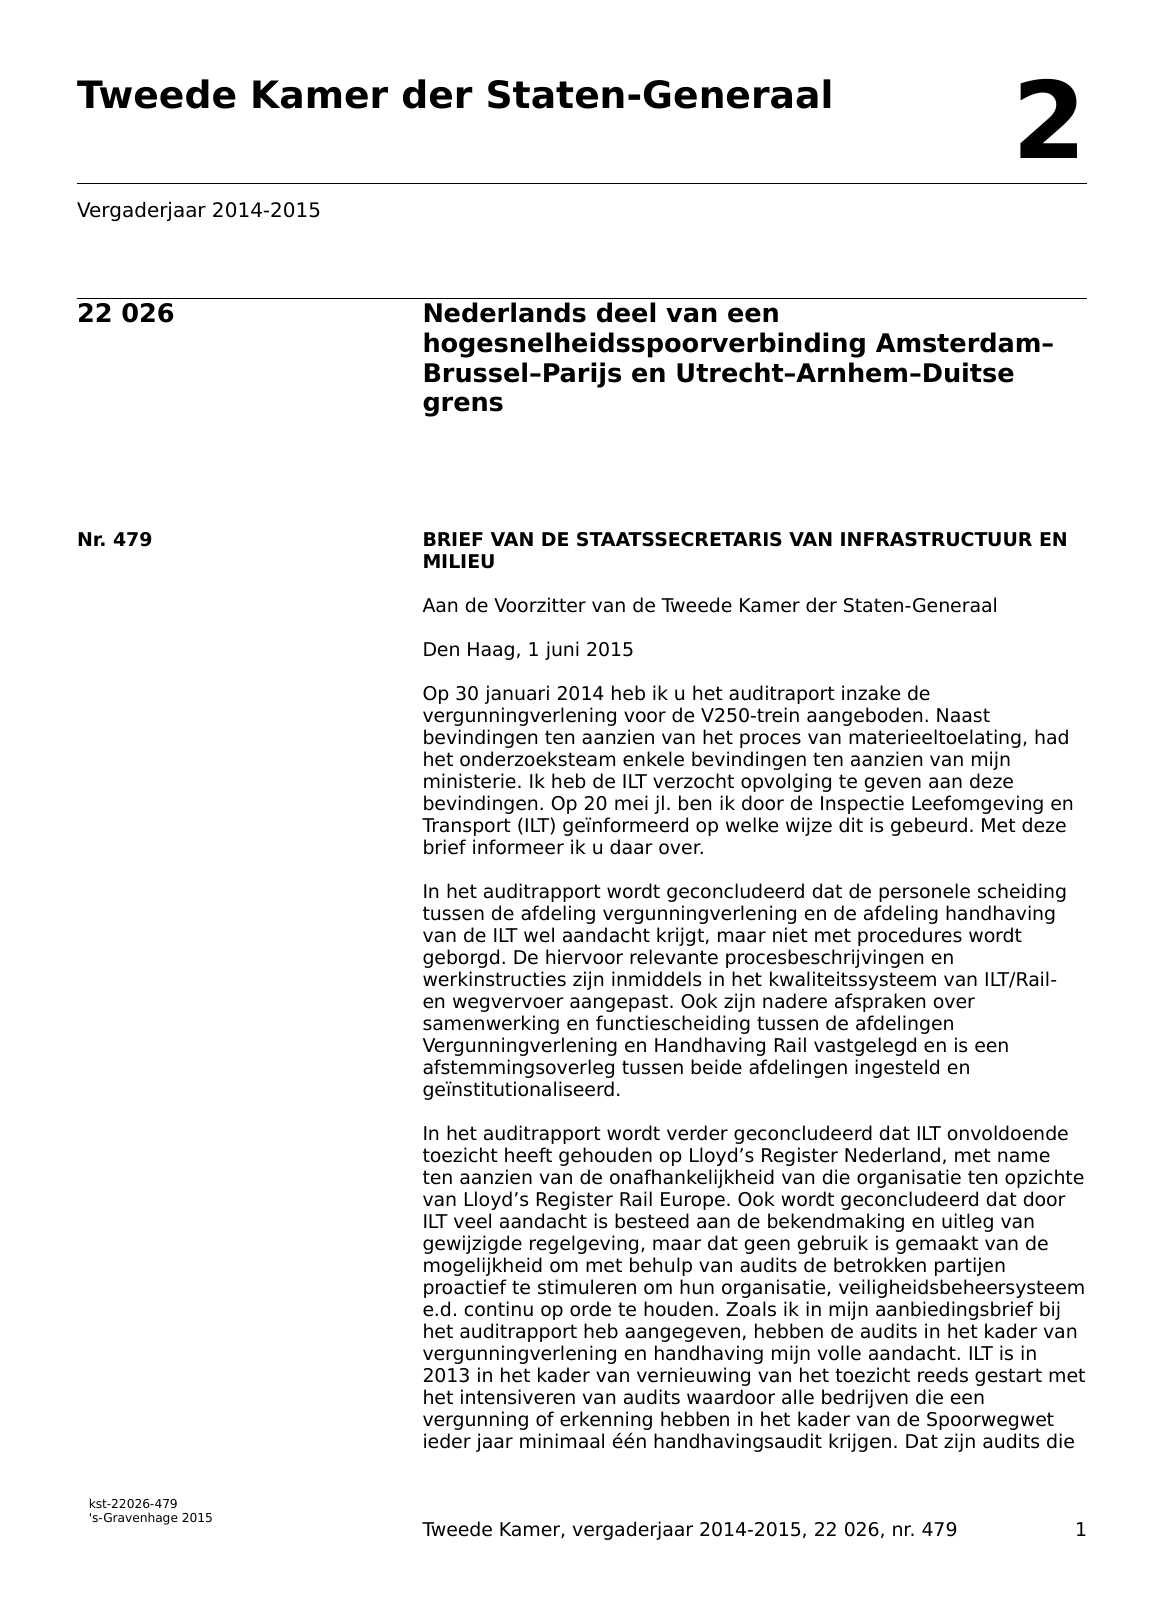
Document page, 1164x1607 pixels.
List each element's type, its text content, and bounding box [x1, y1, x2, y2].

text 's-Gravenhage 2015 [88, 1511, 323, 1525]
subtitle 22 026 Nederlands deel van een hogesnelheidsspoorverbinding Amsterdam–Brussel–Parijs en Utrecht–Arnhem–Duitse grens [77, 299, 1087, 418]
text Den Haag, 1 juni 2015 [422, 639, 1087, 661]
text In het auditrapport wordt verder geconcludeerd dat ILT onvoldoende toezicht heeft gehouden op Lloyd’s Register Nederland, met name ten aanzien van de onafhankelijkheid van die organisatie ten opzichte van Lloyd’s Register Rail Europe. Ook wordt geconcludeerd dat door ILT veel aandacht is besteed aan de bekendmaking en uitleg van gewijzigde regelgeving, maar dat geen gebruik is gemaakt van de mogelijkheid om met behulp van audits de betrokken partijen proactief te stimuleren om hun organisatie, veiligheidsbeheersysteem e.d. continu op orde te houden. Zoals ik in mijn aanbiedingsbrief bij het auditrapport heb aangegeven, hebben de audits in het kader van vergunningverlening en handhaving mijn volle aandacht. ILT is in 2013 in het kader van vernieuwing van het toezicht reeds gestart met het intensiveren van audits waardoor alle bedrijven die een vergunning of erkenning hebben in het kader van de Spoorwegwet ieder jaar minimaal één handhavingsaudit krijgen. Dat zijn audits die [422, 1123, 1087, 1453]
text Op 30 januari 2014 heb ik u het auditraport inzake de vergunningverlening voor de V250-trein aangeboden. Naast bevindingen ten aanzien van het proces van materieeltoelating, had het onderzoeksteam enkele bevindingen ten aanzien van mijn ministerie. Ik heb de ILT verzocht opvolging te geven aan deze bevindingen. Op 20 mei jl. ben ik door de Inspectie Leefomgeving en Transport (ILT) geïnformeerd op welke wijze dit is gebeurd. Met deze brief informeer ik u daar over. [422, 683, 1087, 859]
text Aan de Voorzitter van de Tweede Kamer der Staten-Generaal [422, 595, 1087, 617]
text In het auditrapport wordt geconcludeerd dat de personele scheiding tussen de afdeling vergunningverlening en de afdeling handhaving van de ILT wel aandacht krijgt, maar niet met procedures wordt geborgd. De hiervoor relevante procesbeschrijvingen en werkinstructies zijn inmiddels in het kwaliteitssysteem van ILT/Rail- en wegvervoer aangepast. Ook zijn nadere afspraken over samenwerking en functiescheiding tussen de afdelingen Vergunningverlening en Handhaving Rail vastgelegd en is een afstemmingsoverleg tussen beide afdelingen ingesteld en geïnstitutionaliseerd. [422, 881, 1087, 1101]
table_header Tweede Kamer der Staten-Generaal [77, 59, 886, 183]
subtitle Nr. 479 BRIEF VAN DE STAATSSECRETARIS VAN INFRASTRUCTUUR EN MILIEU [77, 529, 1087, 573]
table_header 2 [886, 59, 1087, 183]
text kst-22026-479 [88, 1497, 323, 1511]
table_cell Vergaderjaar 2014-2015 [77, 184, 1087, 298]
